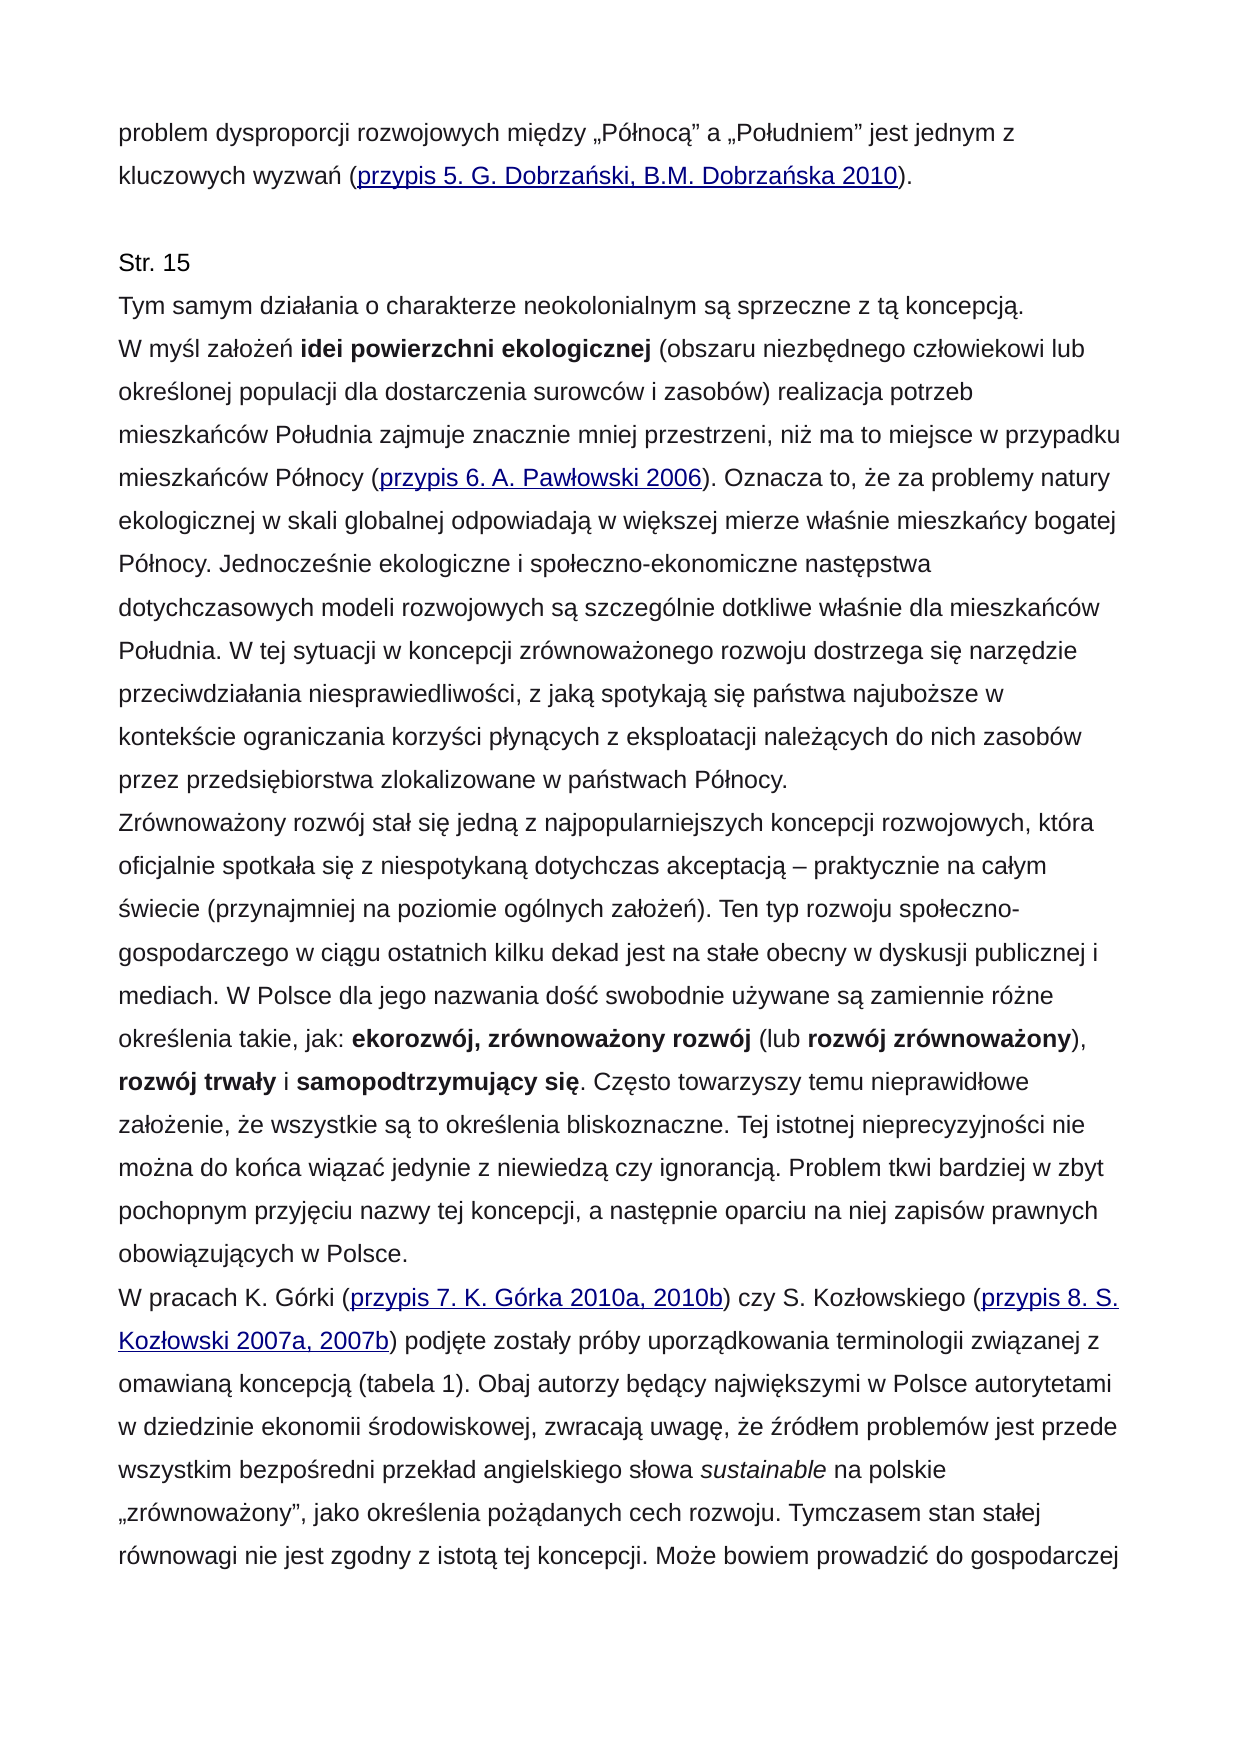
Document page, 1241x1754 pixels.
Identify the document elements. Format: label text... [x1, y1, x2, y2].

text W pracach K. Górki (przypis 7. K. Górka 2010a, 2010b) czy S. Kozłowskiego (przypis 8. S. Kozłowski 2007a, 2007b) podjęte zostały próby uporządkowania terminologii związanej z omawianą koncepcją (tabela 1). Obaj autorzy będący największymi w Polsce autorytetami w dziedzinie ekonomii środowiskowej, zwracają uwagę, że źródłem problemów jest przede wszystkim bezpośredni przekład angielskiego słowa sustainable na polskie „zrównoważony”, jako określenia pożądanych cech rozwoju. Tymczasem stan stałej równowagi nie jest zgodny z istotą tej koncepcji. Może bowiem prowadzić do gospodarczej [118, 1282, 1122, 1570]
text Zrównoważony rozwój stał się jedną z najpopularniejszych koncepcji rozwojowych, która oficjalnie spotkała się z niespotykaną dotychczas akceptacją – praktycznie na całym świecie (przynajmniej na poziomie ogólnych założeń). Ten typ rozwoju społeczno-gospodarczego w ciągu ostatnich kilku dekad jest na stałe obecny w dyskusji publicznej i mediach. W Polsce dla jego nazwania dość swobodnie używane są zamiennie różne określenia takie, jak: ekorozwój, zrównoważony rozwój (lub rozwój zrównoważony), rozwój trwały i samopodtrzymujący się. Często towarzyszy temu nieprawidłowe założenie, że wszystkie są to określenia bliskoznaczne. Tej istotnej nieprecyzyjności nie można do końca wiązać jedynie z niewiedzą czy ignorancją. Problem tkwi bardziej w zbyt pochopnym przyjęciu nazwy tej koncepcji, a następnie oparciu na niej zapisów prawnych obowiązujących w Polsce. [118, 808, 1122, 1268]
text Str. 15 [118, 247, 1122, 276]
text W myśl założeń idei powierzchni ekologicznej (obszaru niezbędnego człowiekowi lub określonej populacji dla dostarczenia surowców i zasobów) realizacja potrzeb mieszkańców Południa zajmuje znacznie mniej przestrzeni, niż ma to miejsce w przypadku mieszkańców Północy (przypis 6. A. Pawłowski 2006). Oznacza to, że za problemy natury ekologicznej w skali globalnej odpowiadają w większej mierze właśnie mieszkańcy bogatej Północy. Jednocześnie ekologiczne i społeczno-ekonomiczne następstwa dotychczasowych modeli rozwojowych są szczególnie dotkliwe właśnie dla mieszkańców Południa. W tej sytuacji w koncepcji zrównoważonego rozwoju dostrzega się narzędzie przeciwdziałania niesprawiedliwości, z jaką spotykają się państwa najuboższe w kontekście ograniczania korzyści płynących z eksploatacji należących do nich zasobów przez przedsiębiorstwa zlokalizowane w państwach Północy. [118, 334, 1122, 794]
text Tym samym działania o charakterze neokolonialnym są sprzeczne z tą koncepcją. [118, 291, 1122, 319]
text problem dysproporcji rozwojowych między „Północą” a „Południem” jest jednym z kluczowych wyzwań (przypis 5. G. Dobrzański, B.M. Dobrzańska 2010). [118, 118, 1122, 190]
